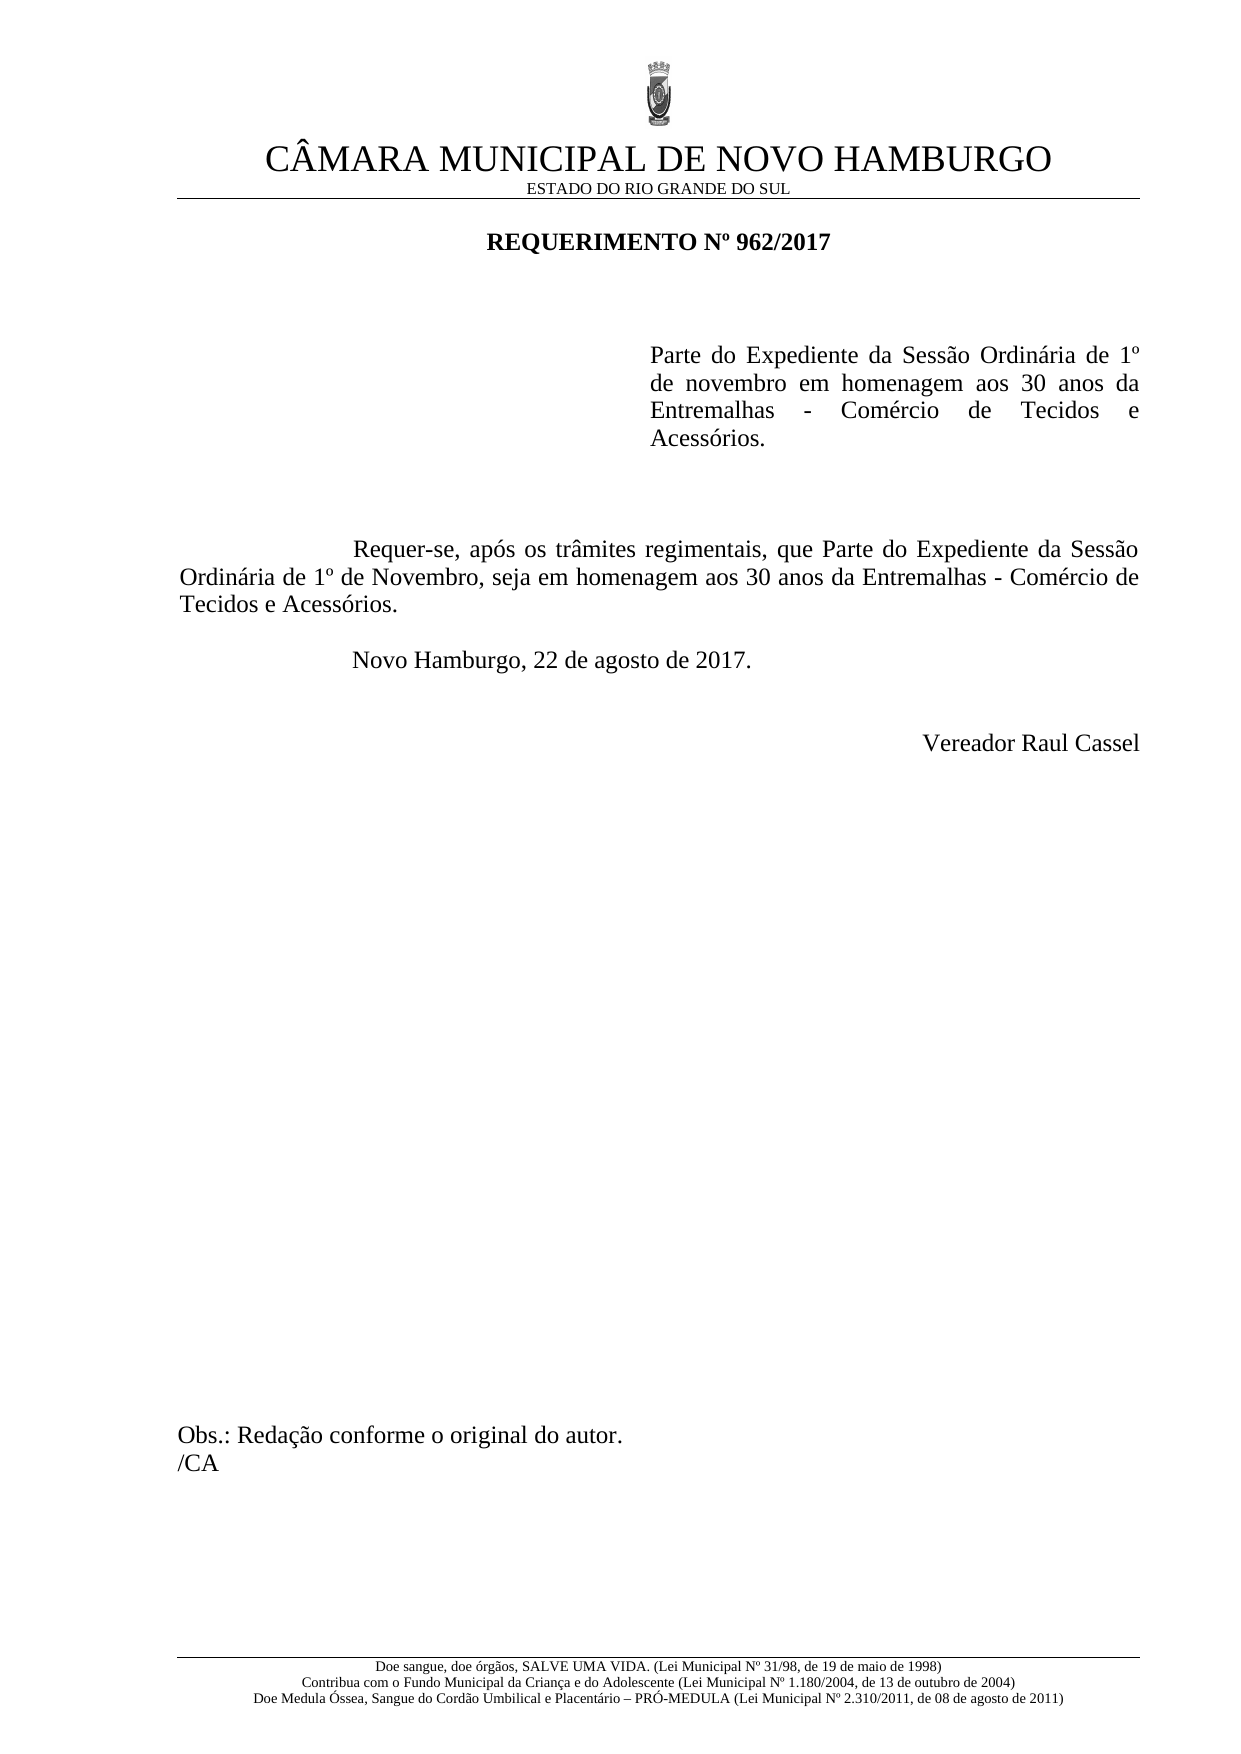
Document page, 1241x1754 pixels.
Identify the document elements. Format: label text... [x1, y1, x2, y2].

text Parte do Expediente da Sessão Ordinária de 1º de novembro em homenagem aos 30 anos da Entremalhas - Comércio de Tecidos e Acessórios. [650, 341, 1140, 452]
text REQUERIMENTO Nº 962/2017 [177, 228, 1140, 256]
text /CA [177, 1449, 1140, 1477]
text Obs.: Redação conforme o original do autor. [177, 1422, 1140, 1449]
text Vereador Raul Cassel [177, 729, 1140, 757]
text Novo Hamburgo, 22 de agosto de 2017. [177, 646, 1140, 673]
text Requer-se, após os trâmites regimentais, que Parte do Expediente da Sessão Ordinária de 1º de Novembro, seja em homenagem aos 30 anos da Entremalhas - Comércio de Tecidos e Acessórios. [179, 535, 1140, 618]
